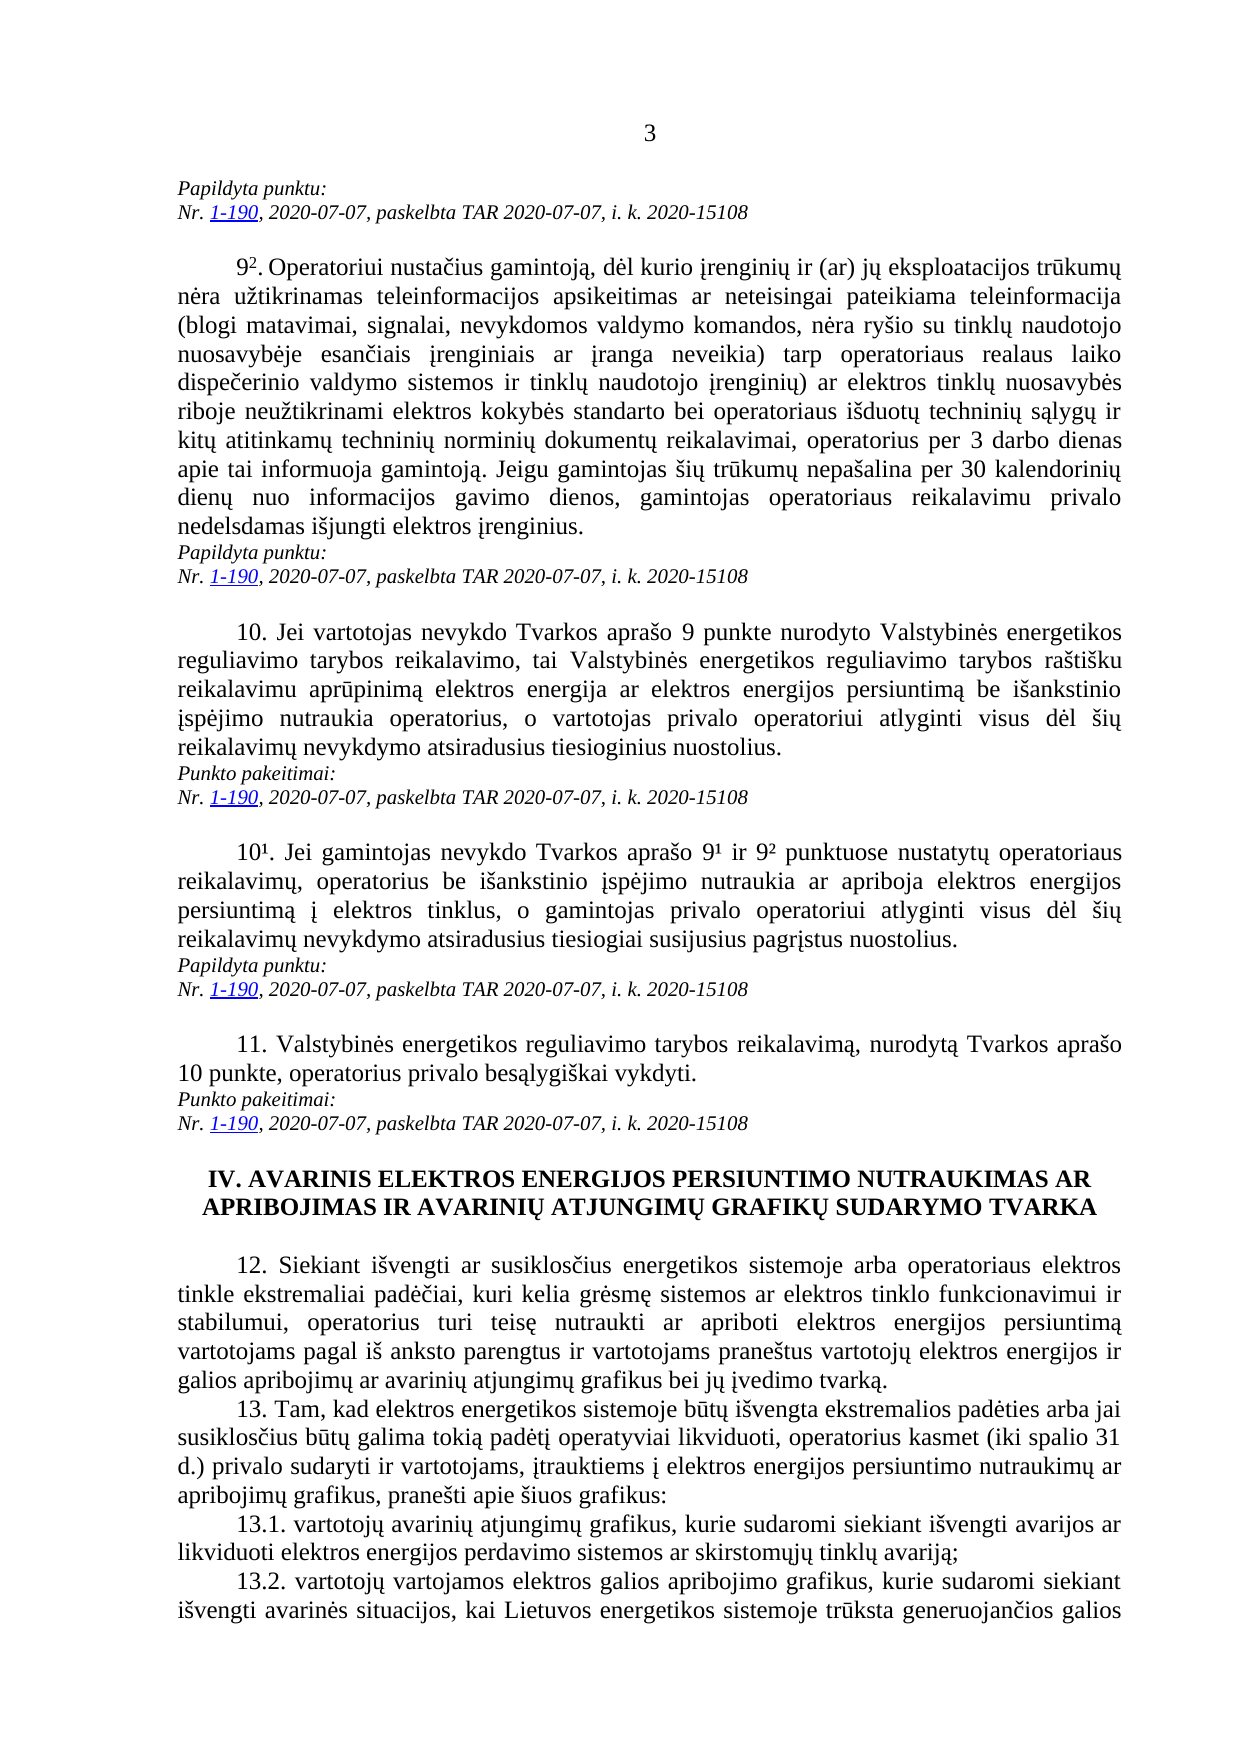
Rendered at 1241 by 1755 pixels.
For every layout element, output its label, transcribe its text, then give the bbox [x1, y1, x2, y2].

text 10. Jei vartotojas nevykdo Tvarkos aprašo 9 punkte nurodyto Valstybinės energetikos reguliavimo tarybos reikalavimo, tai Valstybinės energetikos reguliavimo tarybos raštišku reikalavimu aprūpinimą elektros energija ar elektros energijos persiuntimą be išankstinio įspėjimo nutraukia operatorius, o vartotojas privalo operatoriui atlyginti visus dėl šių reikalavimų nevykdymo atsiradusius tiesioginius nuostolius. [177, 617, 1122, 761]
text 12. Siekiant išvengti ar susiklosčius energetikos sistemoje arba operatoriaus elektros tinkle ekstremaliai padėčiai, kuri kelia grėsmę sistemos ar elektros tinklo funkcionavimui ir stabilumui, operatorius turi teisę nutraukti ar apriboti elektros energijos persiuntimą vartotojams pagal iš anksto parengtus ir vartotojams praneštus vartotojų elektros energijos ir galios apribojimų ar avarinių atjungimų grafikus bei jų įvedimo tvarką. [177, 1250, 1122, 1394]
text Papildyta punktu: [177, 952, 1122, 977]
text Nr. 1-190, 2020-07-07, paskelbta TAR 2020-07-07, i. k. 2020-15108 [177, 1111, 1122, 1135]
text 11. Valstybinės energetikos reguliavimo tarybos reikalavimą, nurodytą Tvarkos aprašo 10 punkte, operatorius privalo besąlygiškai vykdyti. [177, 1029, 1122, 1087]
text Nr. 1-190, 2020-07-07, paskelbta TAR 2020-07-07, i. k. 2020-15108 [177, 564, 1122, 588]
text Nr. 1-190, 2020-07-07, paskelbta TAR 2020-07-07, i. k. 2020-15108 [177, 200, 1122, 224]
text Punkto pakeitimai: [177, 761, 1122, 785]
text 13. Tam, kad elektros energetikos sistemoje būtų išvengta ekstremalios padėties arba jai susiklosčius būtų galima tokią padėtį operatyviai likviduoti, operatorius kasmet (iki spalio 31 d.) privalo sudaryti ir vartotojams, įtrauktiems į elektros energijos persiuntimo nutraukimų ar apribojimų grafikus, pranešti apie šiuos grafikus: [177, 1394, 1122, 1509]
text Papildyta punktu: [177, 540, 1122, 564]
text IV. AVARINIS ELEKTROS ENERGIJOS PERSIUNTIMO NUTRAUKIMAS AR APRIBOJIMAS IR AVARINIŲ ATJUNGIMŲ GRAFIKŲ SUDARYMO TVARKA [177, 1164, 1122, 1221]
text 13.2. vartotojų vartojamos elektros galios apribojimo grafikus, kurie sudaromi siekiant išvengti avarinės situacijos, kai Lietuvos energetikos sistemoje trūksta generuojančios galios [177, 1566, 1122, 1624]
text 10¹. Jei gamintojas nevykdo Tvarkos aprašo 9¹ ir 9² punktuose nustatytų operatoriaus reikalavimų, operatorius be išankstinio įspėjimo nutraukia ar apriboja elektros energijos persiuntimą į elektros tinklus, o gamintojas privalo operatoriui atlyginti visus dėl šių reikalavimų nevykdymo atsiradusius tiesiogiai susijusius pagrįstus nuostolius. [177, 837, 1122, 952]
text Papildyta punktu: [177, 176, 1122, 200]
text 92. Operatoriui nustačius gamintoją, dėl kurio įrenginių ir (ar) jų eksploatacijos trūkumų nėra užtikrinamas teleinformacijos apsikeitimas ar neteisingai pateikiama teleinformacija (blogi matavimai, signalai, nevykdomos valdymo komandos, nėra ryšio su tinklų naudotojo nuosavybėje esančiais įrenginiais ar įranga neveikia) tarp operatoriaus realaus laiko dispečerinio valdymo sistemos ir tinklų naudotojo įrenginių) ar elektros tinklų nuosavybės riboje neužtikrinami elektros kokybės standarto bei operatoriaus išduotų techninių sąlygų ir kitų atitinkamų techninių norminių dokumentų reikalavimai, operatorius per 3 darbo dienas apie tai informuoja gamintoją. Jeigu gamintojas šių trūkumų nepašalina per 30 kalendorinių dienų nuo informacijos gavimo dienos, gamintojas operatoriaus reikalavimu privalo nedelsdamas išjungti elektros įrenginius. [177, 252, 1122, 540]
text Nr. 1-190, 2020-07-07, paskelbta TAR 2020-07-07, i. k. 2020-15108 [177, 785, 1122, 809]
text 13.1. vartotojų avarinių atjungimų grafikus, kurie sudaromi siekiant išvengti avarijos ar likviduoti elektros energijos perdavimo sistemos ar skirstomųjų tinklų avariją; [177, 1509, 1122, 1566]
text Punkto pakeitimai: [177, 1087, 1122, 1111]
text Nr. 1-190, 2020-07-07, paskelbta TAR 2020-07-07, i. k. 2020-15108 [177, 977, 1122, 1001]
